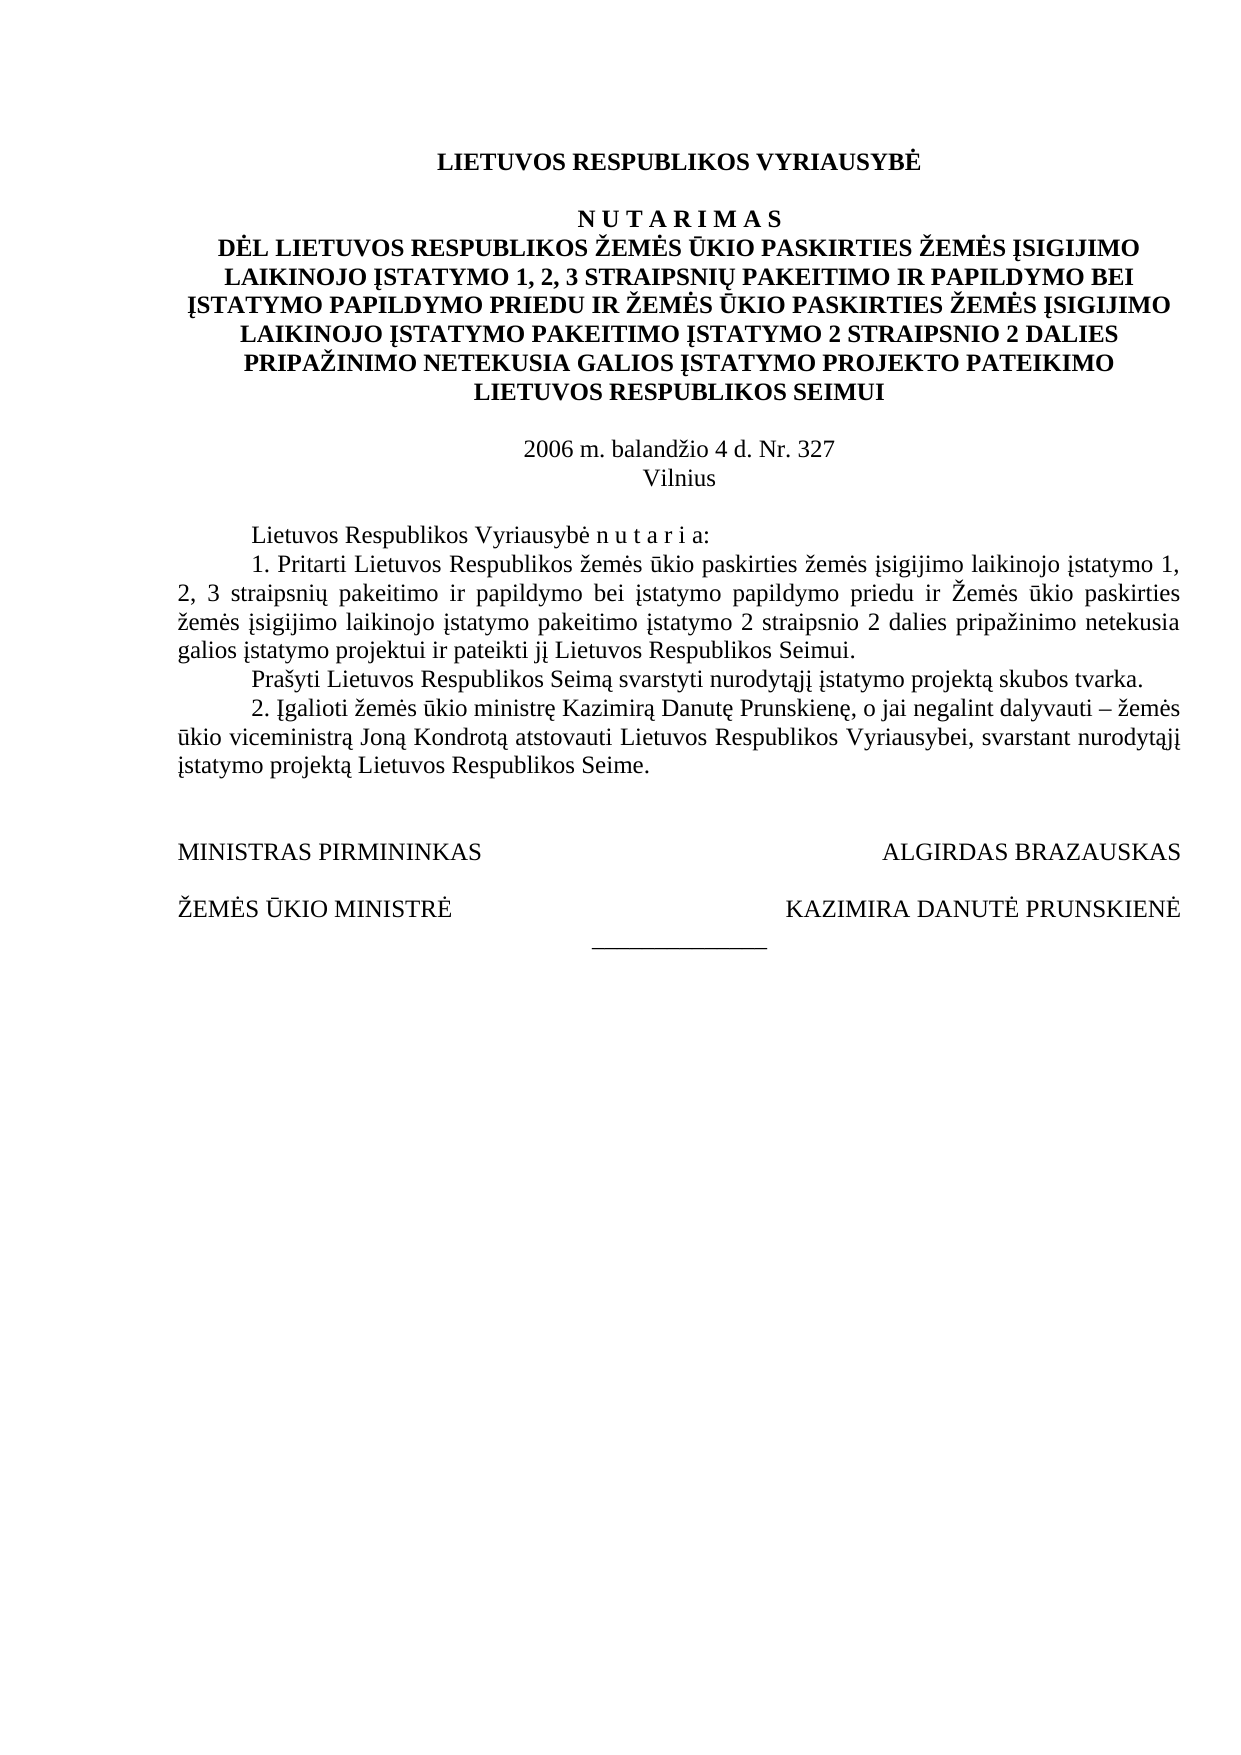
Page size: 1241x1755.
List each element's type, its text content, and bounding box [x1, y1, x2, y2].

text LIETUVOS RESPUBLIKOS VYRIAUSYBĖ [177, 147, 1181, 176]
text Lietuvos Respublikos Vyriausybė nutaria: [177, 521, 1181, 549]
text N U T A R I M A S [177, 204, 1181, 233]
text MINISTRAS PIRMININKAS ALGIRDAS BRAZAUSKAS [177, 837, 1181, 866]
text Prašyti Lietuvos Respublikos Seimą svarstyti nurodytąjį įstatymo projektą skubos tvarka. [177, 664, 1181, 693]
text 1. Pritarti Lietuvos Respublikos žemės ūkio paskirties žemės įsigijimo laikinojo įstatymo 1, 2, 3 straipsnių pakeitimo ir papildymo bei įstatymo papildymo priedu ir Žemės ūkio paskirties žemės įsigijimo laikinojo įstatymo pakeitimo įstatymo 2 straipsnio 2 dalies pripažinimo netekusia galios įstatymo projektui ir pateikti jį Lietuvos Respublikos Seimui. [177, 549, 1181, 664]
text 2. Įgalioti žemės ūkio ministrę Kazimirą Danutę Prunskienę, o jai negalint dalyvauti – žemės ūkio viceministrą Joną Kondrotą atstovauti Lietuvos Respublikos Vyriausybei, svarstant nurodytąjį įstatymo projektą Lietuvos Respublikos Seime. [177, 693, 1181, 779]
text ŽEMĖS ŪKIO MINISTRĖ KAZIMIRA DANUTĖ PRUNSKIENĖ [177, 894, 1181, 923]
text 2006 m. balandžio 4 d. Nr. 327 [177, 434, 1181, 463]
text DĖL LIETUVOS RESPUBLIKOS ŽEMĖS ŪKIO PASKIRTIES ŽEMĖS ĮSIGIJIMO LAIKINOJO ĮSTATYMO 1, 2, 3 STRAIPSNIŲ PAKEITIMO IR PAPILDYMO BEI ĮSTATYMO PAPILDYMO PRIEDU IR ŽEMĖS ŪKIO PASKIRTIES ŽEMĖS ĮSIGIJIMO LAIKINOJO ĮSTATYMO PAKEITIMO ĮSTATYMO 2 STRAIPSNIO 2 DALIES PRIPAŽINIMO NETEKUSIA GALIOS ĮSTATYMO PROJEKTO PATEIKIMO LIETUVOS RESPUBLIKOS SEIMUI [177, 233, 1181, 406]
text ______________ [177, 923, 1181, 952]
text Vilnius [177, 463, 1181, 492]
